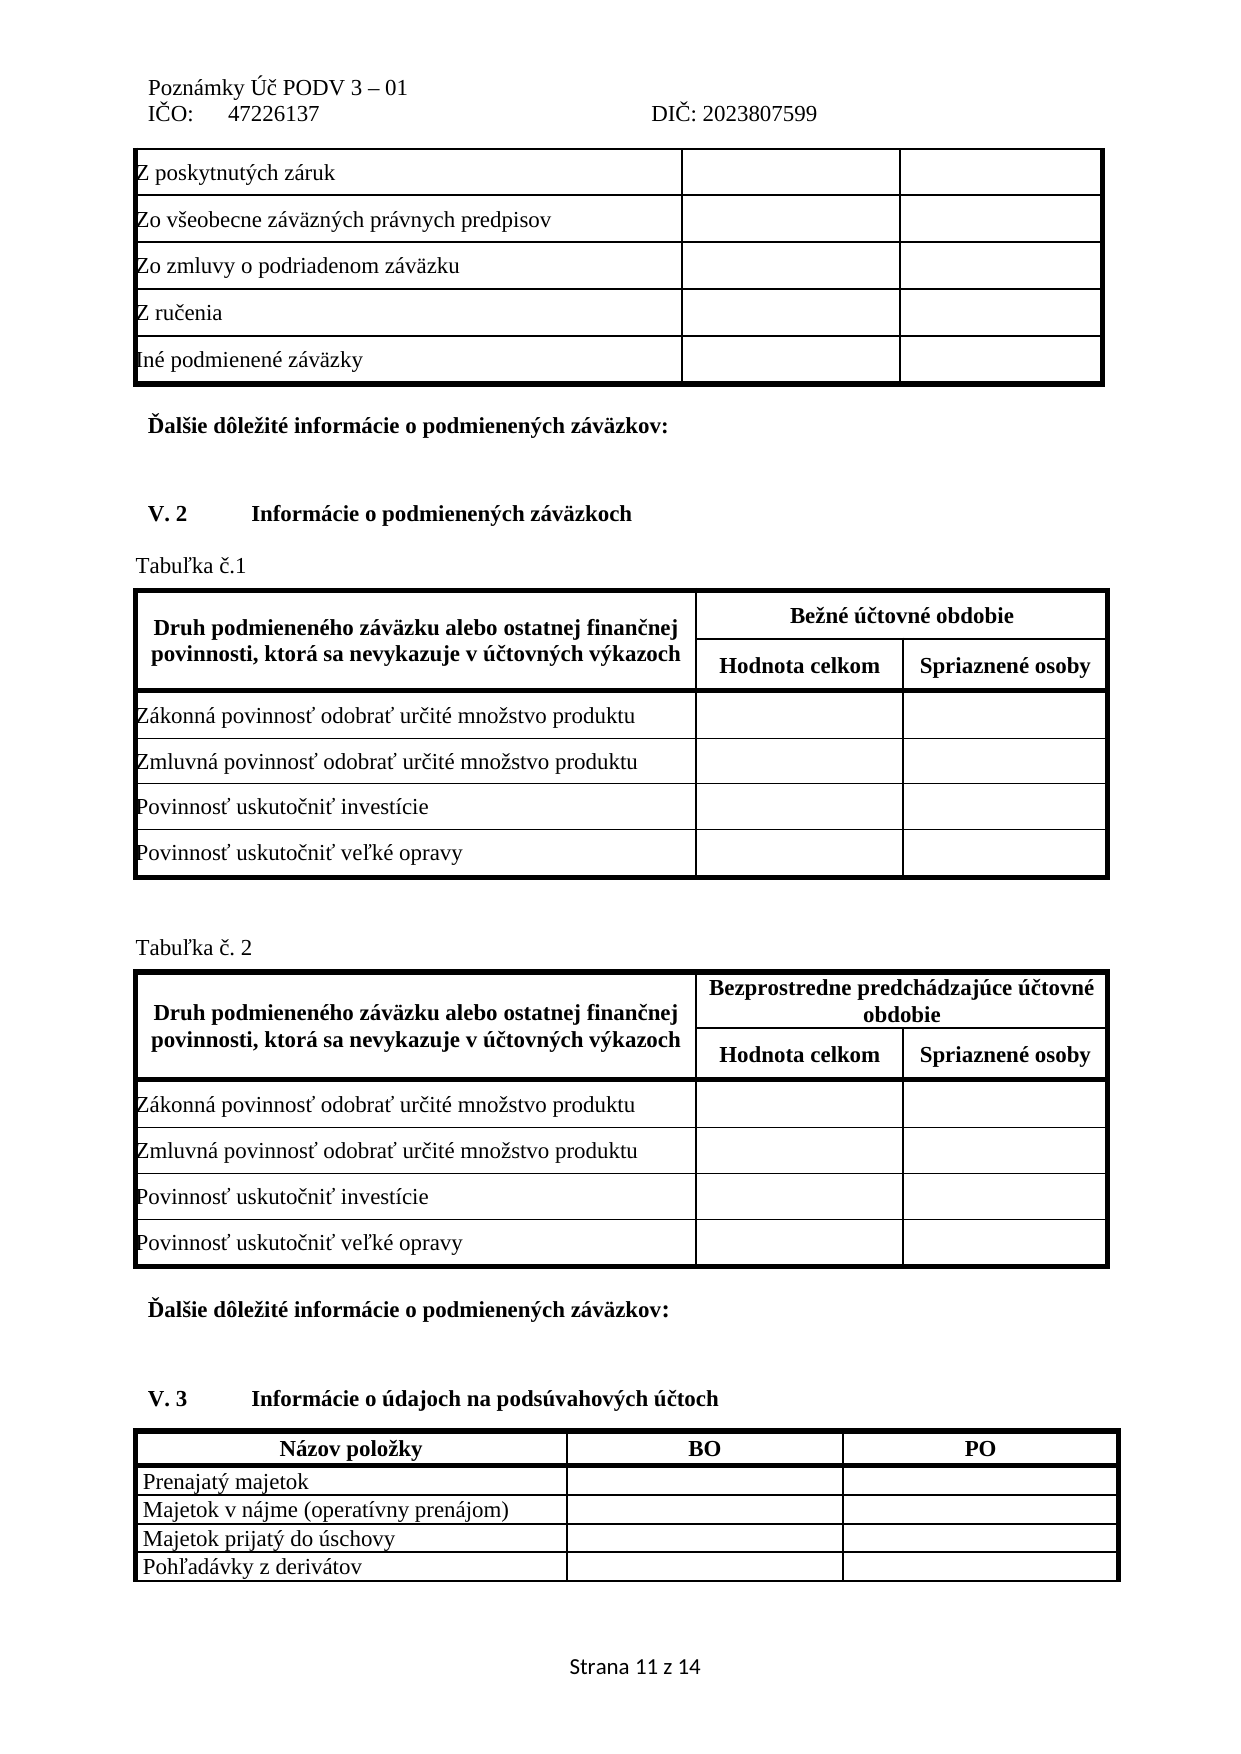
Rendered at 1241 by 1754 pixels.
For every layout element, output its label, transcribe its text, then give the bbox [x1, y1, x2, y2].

table_cell [683, 150, 899, 194]
table_header [1107, 543, 1115, 588]
table_cell Druh podmieneného záväzku alebo ostatnej finančnej povinnosti, ktorá sa nevykazuje v účtovných výkazoch [138, 593, 695, 688]
table_cell [1110, 783, 1115, 829]
table_header [1078, 543, 1107, 588]
table_cell [683, 196, 899, 241]
table_cell Zo zmluvy o podriadenom záväzku [138, 243, 681, 288]
table_cell Tabuľka č. 2 [135, 925, 338, 969]
table_cell [697, 693, 902, 737]
table_cell [447, 925, 562, 969]
table_cell [1110, 1077, 1115, 1127]
table_cell [683, 243, 899, 288]
table_cell [683, 290, 899, 335]
table_header [696, 543, 875, 588]
table_cell Prenajatý majetok [138, 1468, 566, 1494]
table_cell Povinnosť uskutočniť investície [138, 1174, 695, 1218]
table_cell [844, 1525, 1116, 1551]
text Ďalšie dôležité informácie o podmienených záväzkov: [148, 412, 1122, 438]
table_cell Hodnota celkom [697, 1029, 902, 1077]
table_cell [901, 290, 1100, 335]
table_cell [562, 925, 669, 969]
table_header BO [568, 1434, 842, 1463]
table_cell Iné podmienené záväzky [138, 337, 681, 381]
table_cell [904, 1174, 1105, 1218]
table_cell [1078, 880, 1110, 924]
text V. 2 Informácie o podmienených záväzkoch [148, 500, 1122, 526]
table_cell Z poskytnutých záruk [138, 150, 681, 194]
table_cell [568, 1553, 842, 1579]
table_cell [135, 880, 239, 924]
table_cell [1110, 738, 1115, 783]
table_cell [901, 243, 1100, 288]
table_cell [338, 880, 447, 924]
table_cell [697, 830, 902, 875]
table_cell [1105, 241, 1115, 288]
table_header Tabuľka č.1 [135, 543, 338, 588]
table_cell Majetok prijatý do úschovy [138, 1525, 566, 1551]
table_cell Zákonná povinnosť odobrať určité množstvo produktu [138, 1082, 695, 1127]
table_cell [669, 880, 696, 924]
table_header [669, 543, 696, 588]
table_cell [1110, 969, 1115, 1027]
table_cell [697, 1128, 902, 1173]
table_cell [447, 880, 562, 924]
table_cell Z ručenia [138, 290, 681, 335]
table_cell [1110, 588, 1115, 638]
table_cell [875, 925, 903, 969]
table_cell [904, 1220, 1105, 1264]
table_header [875, 543, 903, 588]
table_header PO [844, 1434, 1116, 1463]
table_cell [904, 739, 1105, 783]
table_cell [1110, 1027, 1115, 1077]
table_cell [904, 1082, 1105, 1127]
table_cell [904, 830, 1105, 875]
table_cell [844, 1468, 1116, 1494]
table_cell [903, 880, 1078, 924]
table_cell [568, 1496, 842, 1523]
table_cell [697, 1220, 902, 1264]
table_cell [683, 337, 899, 381]
table_cell Povinnosť uskutočniť investície [138, 784, 695, 829]
table_cell [1110, 1173, 1115, 1218]
table_cell [844, 1496, 1116, 1523]
table_cell [904, 693, 1105, 737]
table_cell [696, 880, 875, 924]
table_cell [904, 784, 1105, 829]
table_cell [697, 1082, 902, 1127]
table_cell Povinnosť uskutočniť veľké opravy [138, 1220, 695, 1264]
table_header [903, 543, 1078, 588]
table_cell [1107, 925, 1115, 969]
table_cell [901, 150, 1100, 194]
table_cell Hodnota celkom [697, 640, 902, 688]
table_cell [562, 880, 669, 924]
table_cell [1110, 638, 1115, 688]
table_cell Zmluvná povinnosť odobrať určité množstvo produktu [138, 1128, 695, 1173]
table_cell Spriaznené osoby [904, 640, 1105, 688]
table_cell [1105, 148, 1115, 194]
table_cell Povinnosť uskutočniť veľké opravy [138, 830, 695, 875]
table_cell [239, 880, 338, 924]
text V. 3 Informácie o údajoch na podsúvahových účtoch [148, 1385, 1122, 1412]
table_cell [1110, 688, 1115, 737]
table_cell [568, 1468, 842, 1494]
table_cell [1110, 829, 1115, 875]
table_cell [844, 1553, 1116, 1579]
table_cell [697, 739, 902, 783]
table_cell [568, 1525, 842, 1551]
table_cell Zmluvná povinnosť odobrať určité množstvo produktu [138, 739, 695, 783]
table_cell [901, 196, 1100, 241]
table_cell [875, 880, 903, 924]
table_cell Pohľadávky z derivátov [138, 1553, 566, 1579]
table_cell [1105, 335, 1115, 381]
table_cell [1110, 875, 1115, 924]
table_cell [1105, 194, 1115, 241]
table_cell [904, 1128, 1105, 1173]
table_cell [696, 925, 875, 969]
table_cell [338, 925, 447, 969]
table_cell [669, 925, 696, 969]
table_header Názov položky [138, 1434, 566, 1463]
table_cell Bežné účtovné obdobie [697, 593, 1105, 638]
table_cell Zo všeobecne záväzných právnych predpisov [138, 196, 681, 241]
table_cell Zákonná povinnosť odobrať určité množstvo produktu [138, 693, 695, 737]
table_cell [901, 337, 1100, 381]
table_cell [697, 1174, 902, 1218]
table_cell Spriaznené osoby [904, 1029, 1105, 1077]
table_cell [1110, 1219, 1115, 1264]
table_cell [1110, 1127, 1115, 1173]
table_cell [1105, 288, 1115, 335]
text Ďalšie dôležité informácie o podmienených záväzkov: [148, 1294, 1122, 1323]
table_header [447, 543, 562, 588]
table_cell Bezprostredne predchádzajúce účtovné obdobie [697, 975, 1105, 1027]
table_cell [697, 784, 902, 829]
table_cell Majetok v nájme (operatívny prenájom) [138, 1496, 566, 1523]
table_cell [1078, 925, 1107, 969]
table_cell Druh podmieneného záväzku alebo ostatnej finančnej povinnosti, ktorá sa nevykazuje v účtovných výkazoch [138, 975, 695, 1077]
table_header [338, 543, 447, 588]
table_header [562, 543, 669, 588]
table_cell [903, 925, 1078, 969]
